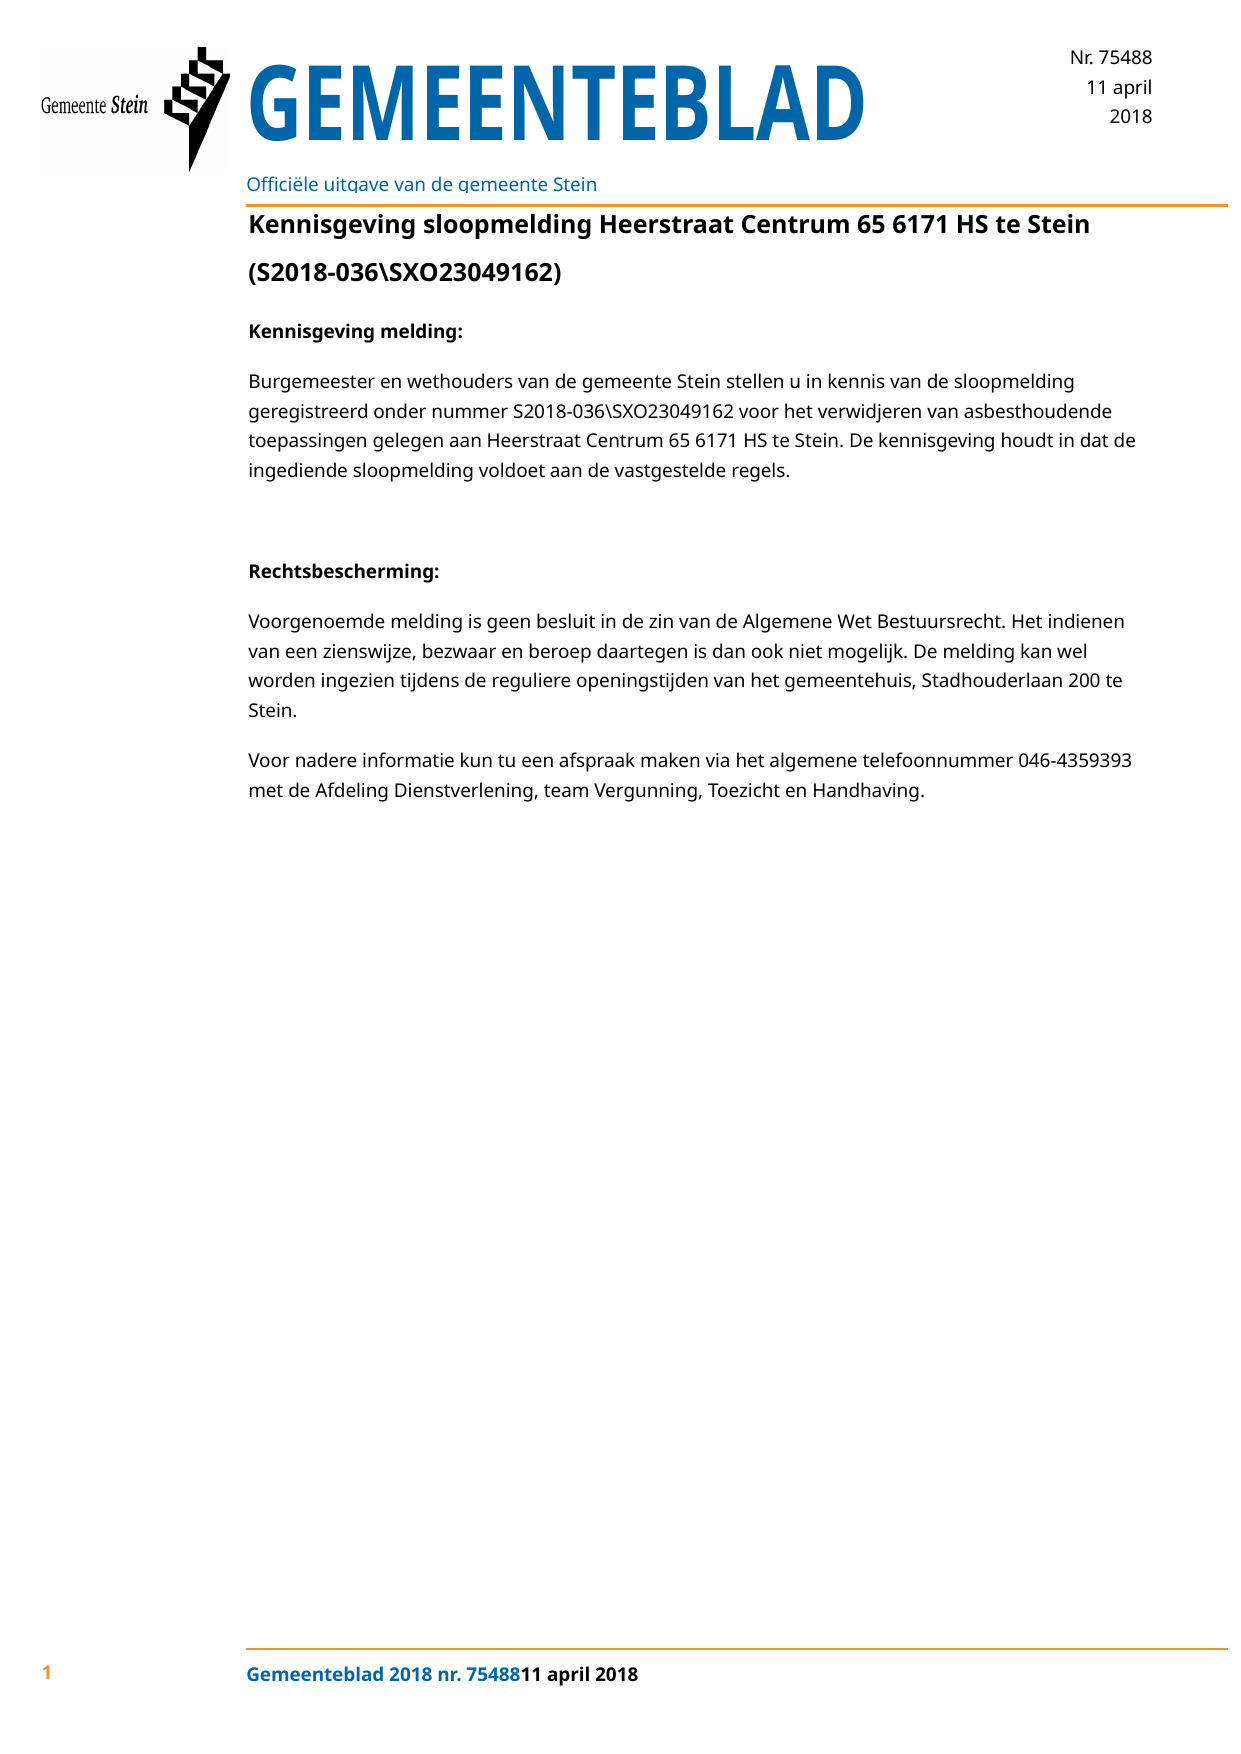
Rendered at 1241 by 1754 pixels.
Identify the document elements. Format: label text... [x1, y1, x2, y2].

text Burgemeester en wethouders van de gemeente Stein stellen u in kennis van de sloopmelding geregistreerd onder nummer S2018-036\SXO23049162 voor het verwidjeren van asbesthoudende toepassingen gelegen aan Heerstraat Centrum 65 6171 HS te Stein. De kennisgeving houdt in dat de ingediende sloopmelding voldoet aan de vastgestelde regels. [248, 368, 1152, 483]
text Rechtsbescherming: [248, 558, 1152, 584]
text Voorgenoemde melding is geen besluit in de zin van de Algemene Wet Bestuursrecht. Het indienen van een zienswijze, bezwaar en beroep daartegen is dan ook niet mogelijk. De melding kan wel worden ingezien tijdens de reguliere openingstijden van het gemeentehuis, Stadhouderlaan 200 te Stein. [248, 608, 1152, 723]
text Voor nadere informatie kun tu een afspraak maken via het algemene telefoonnummer 046-4359393 met de Afdeling Dienstverlening, team Vergunning, Toezicht en Handhaving. [248, 747, 1152, 803]
picture [41, 47, 231, 172]
text Kennisgeving sloopmelding Heerstraat Centrum 65 6171 HS te Stein (S2018-036\SXO23049162) [248, 207, 1152, 288]
text Kennisgeving melding: [248, 318, 1152, 344]
